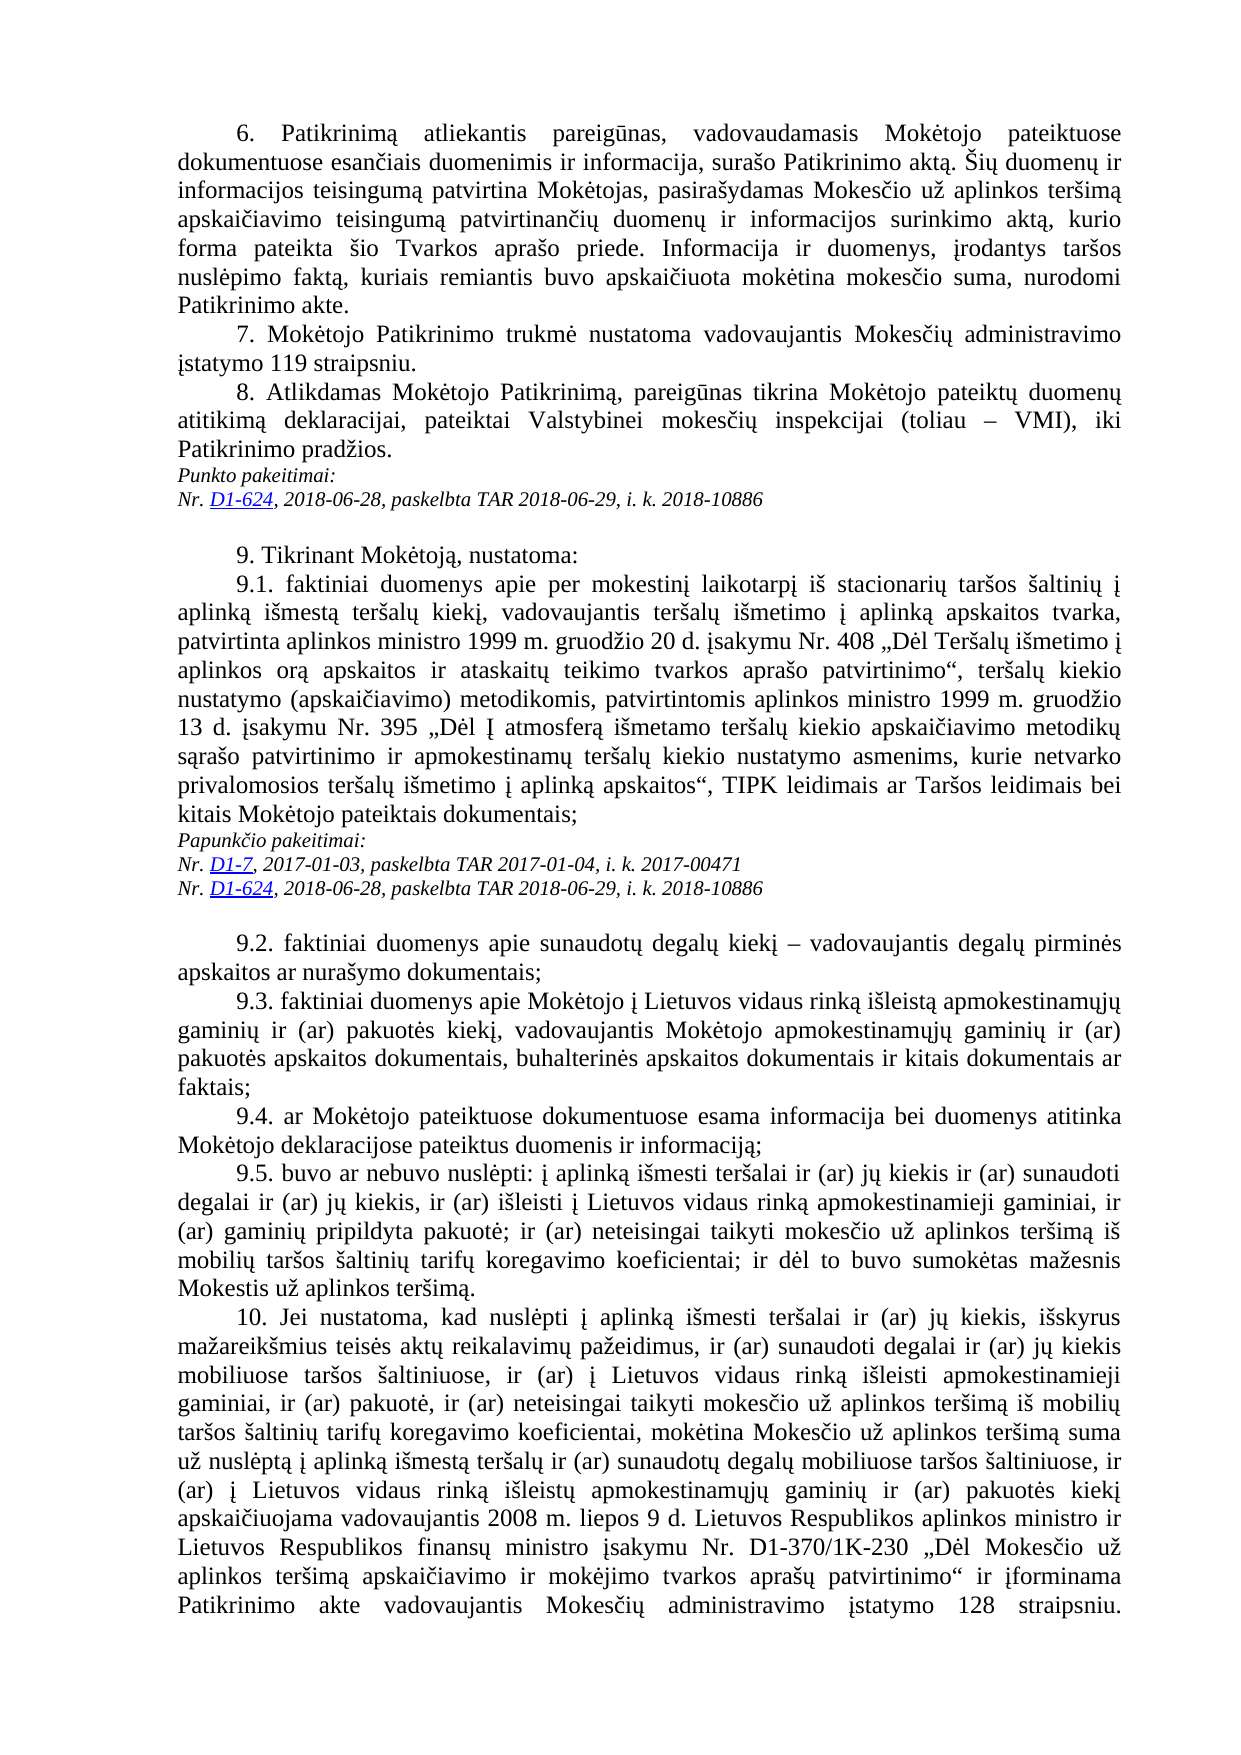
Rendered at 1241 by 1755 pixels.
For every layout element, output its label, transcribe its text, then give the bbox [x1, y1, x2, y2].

text 9.4. ar Mokėtojo pateiktuose dokumentuose esama informacija bei duomenys atitinka Mokėtojo deklaracijose pateiktus duomenis ir informaciją; [177, 1101, 1122, 1158]
text 9. Tikrinant Mokėtoją, nustatoma: [177, 540, 1122, 569]
text 9.2. faktiniai duomenys apie sunaudotų degalų kiekį – vadovaujantis degalų pirminės apskaitos ar nurašymo dokumentais; [177, 928, 1122, 986]
text 8. Atlikdamas Mokėtojo Patikrinimą, pareigūnas tikrina Mokėtojo pateiktų duomenų atitikimą deklaracijai, pateiktai Valstybinei mokesčių inspekcijai (toliau – VMI), iki Patikrinimo pradžios. [177, 377, 1122, 463]
text 9.1. faktiniai duomenys apie per mokestinį laikotarpį iš stacionarių taršos šaltinių į aplinką išmestą teršalų kiekį, vadovaujantis teršalų išmetimo į aplinką apskaitos tvarka, patvirtinta aplinkos ministro 1999 m. gruodžio 20 d. įsakymu Nr. 408 „Dėl Teršalų išmetimo į aplinkos orą apskaitos ir ataskaitų teikimo tvarkos aprašo patvirtinimo“, teršalų kiekio nustatymo (apskaičiavimo) metodikomis, patvirtintomis aplinkos ministro 1999 m. gruodžio 13 d. įsakymu Nr. 395 „Dėl Į atmosferą išmetamo teršalų kiekio apskaičiavimo metodikų sąrašo patvirtinimo ir apmokestinamų teršalų kiekio nustatymo asmenims, kurie netvarko privalomosios teršalų išmetimo į aplinką apskaitos“, TIPK leidimais ar Taršos leidimais bei kitais Mokėtojo pateiktais dokumentais; [177, 569, 1122, 827]
text 9.3. faktiniai duomenys apie Mokėtojo į Lietuvos vidaus rinką išleistą apmokestinamųjų gaminių ir (ar) pakuotės kiekį, vadovaujantis Mokėtojo apmokestinamųjų gaminių ir (ar) pakuotės apskaitos dokumentais, buhalterinės apskaitos dokumentais ir kitais dokumentais ar faktais; [177, 986, 1122, 1101]
text Nr. D1-7, 2017-01-03, paskelbta TAR 2017-01-04, i. k. 2017-00471 [177, 852, 1122, 876]
text 7. Mokėtojo Patikrinimo trukmė nustatoma vadovaujantis Mokesčių administravimo įstatymo 119 straipsniu. [177, 319, 1122, 377]
text Punkto pakeitimai: [177, 463, 1122, 487]
text 10. Jei nustatoma, kad nuslėpti į aplinką išmesti teršalai ir (ar) jų kiekis, išskyrus mažareikšmius teisės aktų reikalavimų pažeidimus, ir (ar) sunaudoti degalai ir (ar) jų kiekis mobiliuose taršos šaltiniuose, ir (ar) į Lietuvos vidaus rinką išleisti apmokestinamieji gaminiai, ir (ar) pakuotė, ir (ar) neteisingai taikyti mokesčio už aplinkos teršimą iš mobilių taršos šaltinių tarifų koregavimo koeficientai, mokėtina Mokesčio už aplinkos teršimą suma už nuslėptą į aplinką išmestą teršalų ir (ar) sunaudotų degalų mobiliuose taršos šaltiniuose, ir (ar) į Lietuvos vidaus rinką išleistų apmokestinamųjų gaminių ir (ar) pakuotės kiekį apskaičiuojama vadovaujantis 2008 m. liepos 9 d. Lietuvos Respublikos aplinkos ministro ir Lietuvos Respublikos finansų ministro įsakymu Nr. D1-370/1K-230 „Dėl Mokesčio už aplinkos teršimą apskaičiavimo ir mokėjimo tvarkos aprašų patvirtinimo“ ir įforminama Patikrinimo akte vadovaujantis Mokesčių administravimo įstatymo 128 straipsniu. [177, 1302, 1122, 1618]
text Papunkčio pakeitimai: [177, 827, 1122, 852]
text Nr. D1-624, 2018-06-28, paskelbta TAR 2018-06-29, i. k. 2018-10886 [177, 876, 1122, 900]
text 9.5. buvo ar nebuvo nuslėpti: į aplinką išmesti teršalai ir (ar) jų kiekis ir (ar) sunaudoti degalai ir (ar) jų kiekis, ir (ar) išleisti į Lietuvos vidaus rinką apmokestinamieji gaminiai, ir (ar) gaminių pripildyta pakuotė; ir (ar) neteisingai taikyti mokesčio už aplinkos teršimą iš mobilių taršos šaltinių tarifų koregavimo koeficientai; ir dėl to buvo sumokėtas mažesnis Mokestis už aplinkos teršimą. [177, 1158, 1122, 1302]
text 6. Patikrinimą atliekantis pareigūnas, vadovaudamasis Mokėtojo pateiktuose dokumentuose esančiais duomenimis ir informacija, surašo Patikrinimo aktą. Šių duomenų ir informacijos teisingumą patvirtina Mokėtojas, pasirašydamas Mokesčio už aplinkos teršimą apskaičiavimo teisingumą patvirtinančių duomenų ir informacijos surinkimo aktą, kurio forma pateikta šio Tvarkos aprašo priede. Informacija ir duomenys, įrodantys taršos nuslėpimo faktą, kuriais remiantis buvo apskaičiuota mokėtina mokesčio suma, nurodomi Patikrinimo akte. [177, 118, 1122, 319]
text Nr. D1-624, 2018-06-28, paskelbta TAR 2018-06-29, i. k. 2018-10886 [177, 487, 1122, 511]
